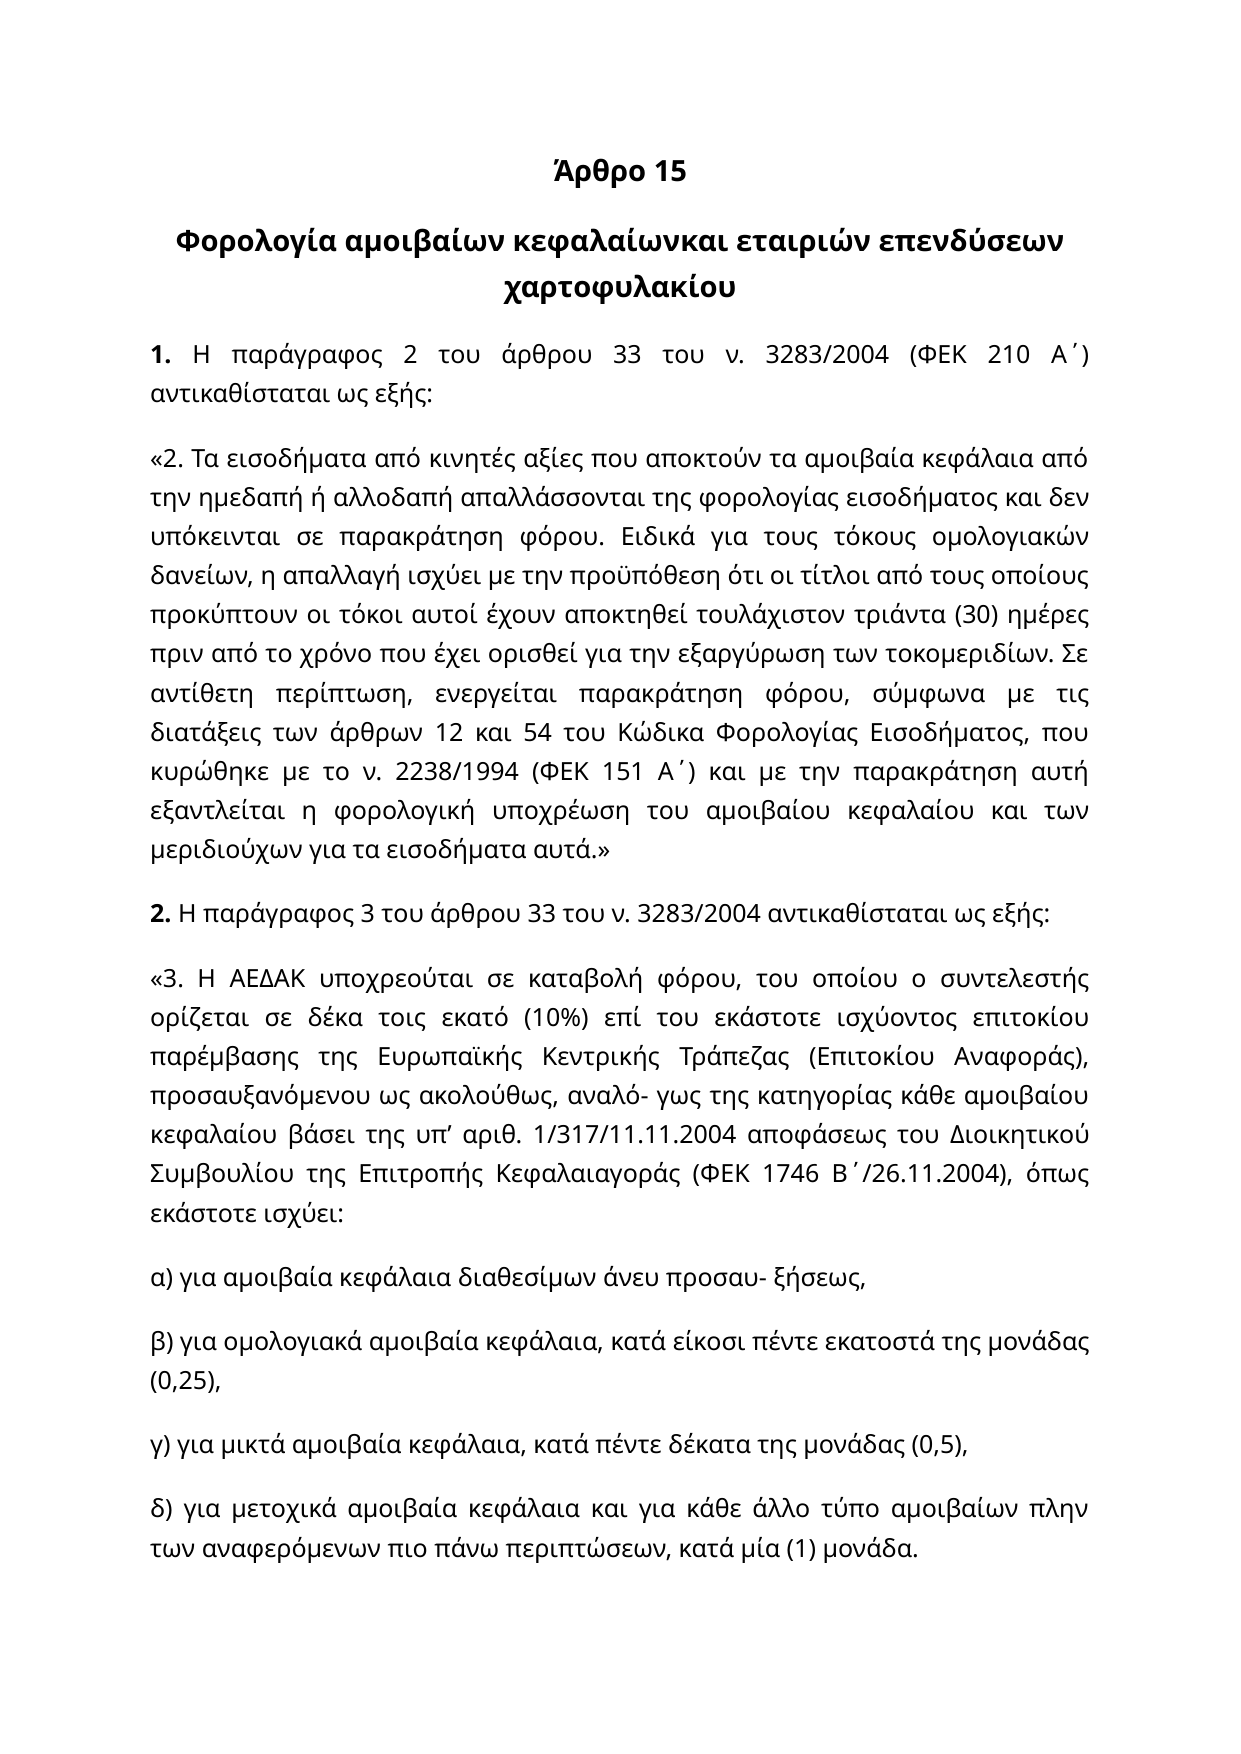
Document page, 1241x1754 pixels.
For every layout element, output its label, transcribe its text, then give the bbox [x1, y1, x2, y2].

subtitle Φορολογία αμοιβαίων κεφαλαίωνκαι εταιριών επενδύσεων χαρτοφυλακίου [150, 221, 1090, 306]
text «3. Η ΑΕΔΑΚ υποχρεούται σε καταβολή φόρου, του οποίου ο συντελεστής ορίζεται σε δέκα τοις εκατό (10%) επί του εκάστοτε ισχύοντος επιτοκίου παρέμβασης της Ευρωπαϊκής Κεντρικής Τράπεζας (Επιτοκίου Αναφοράς), προσαυξανόμενου ως ακολούθως, αναλό- γως της κατηγορίας κάθε αμοιβαίου κεφαλαίου βάσει της υπ’ αριθ. 1/317/11.11.2004 αποφάσεως του Διοικητικού Συμβουλίου της Επιτροπής Κεφαλαιαγοράς (ΦΕΚ 1746 Β΄/26.11.2004), όπως εκάστοτε ισχύει: [150, 960, 1090, 1229]
text 2. Η παράγραφος 3 του άρθρου 33 του ν. 3283/2004 αντικαθίσταται ως εξής: [150, 896, 1090, 930]
text 1. Η παράγραφος 2 του άρθρου 33 του ν. 3283/2004 (ΦΕΚ 210 A΄) αντικαθίσταται ως εξής: [150, 337, 1090, 410]
text γ) για μικτά αμοιβαία κεφάλαια, κατά πέντε δέκατα της μονάδας (0,5), [150, 1427, 1090, 1461]
text «2. Τα εισοδήματα από κινητές αξίες που αποκτούν τα αμοιβαία κεφάλαια από την ημεδαπή ή αλλοδαπή απαλλάσσονται της φορολογίας εισοδήματος και δεν υπόκεινται σε παρακράτηση φόρου. Ειδικά για τους τόκους ομολογιακών δανείων, η απαλλαγή ισχύει με την προϋπόθεση ότι οι τίτλοι από τους οποίους προκύπτουν οι τόκοι αυτοί έχουν αποκτηθεί τουλάχιστον τριάντα (30) ημέρες πριν από το χρόνο που έχει ορισθεί για την εξαργύρωση των τοκομεριδίων. Σε αντίθετη περίπτωση, ενεργείται παρακράτηση φόρου, σύμφωνα με τις διατάξεις των άρθρων 12 και 54 του Κώδικα Φορολογίας Εισοδήματος, που κυρώθηκε με το ν. 2238/1994 (ΦΕΚ 151 A΄) και με την παρακράτηση αυτή εξαντλείται η φορολογική υποχρέωση του αμοιβαίου κεφαλαίου και των μεριδιούχων για τα εισοδήματα αυτά.» [150, 440, 1090, 866]
text δ) για μετοχικά αμοιβαία κεφάλαια και για κάθε άλλο τύπο αμοιβαίων πλην των αναφερόμενων πιο πάνω περιπτώσεων, κατά μία (1) μονάδα. [150, 1491, 1090, 1564]
text α) για αμοιβαία κεφάλαια διαθεσίμων άνευ προσαυ- ξήσεως, [150, 1259, 1090, 1293]
subtitle Άρθρο 15 [150, 150, 1090, 190]
text β) για ομολογιακά αμοιβαία κεφάλαια, κατά είκοσι πέντε εκατοστά της μονάδας (0,25), [150, 1323, 1090, 1397]
